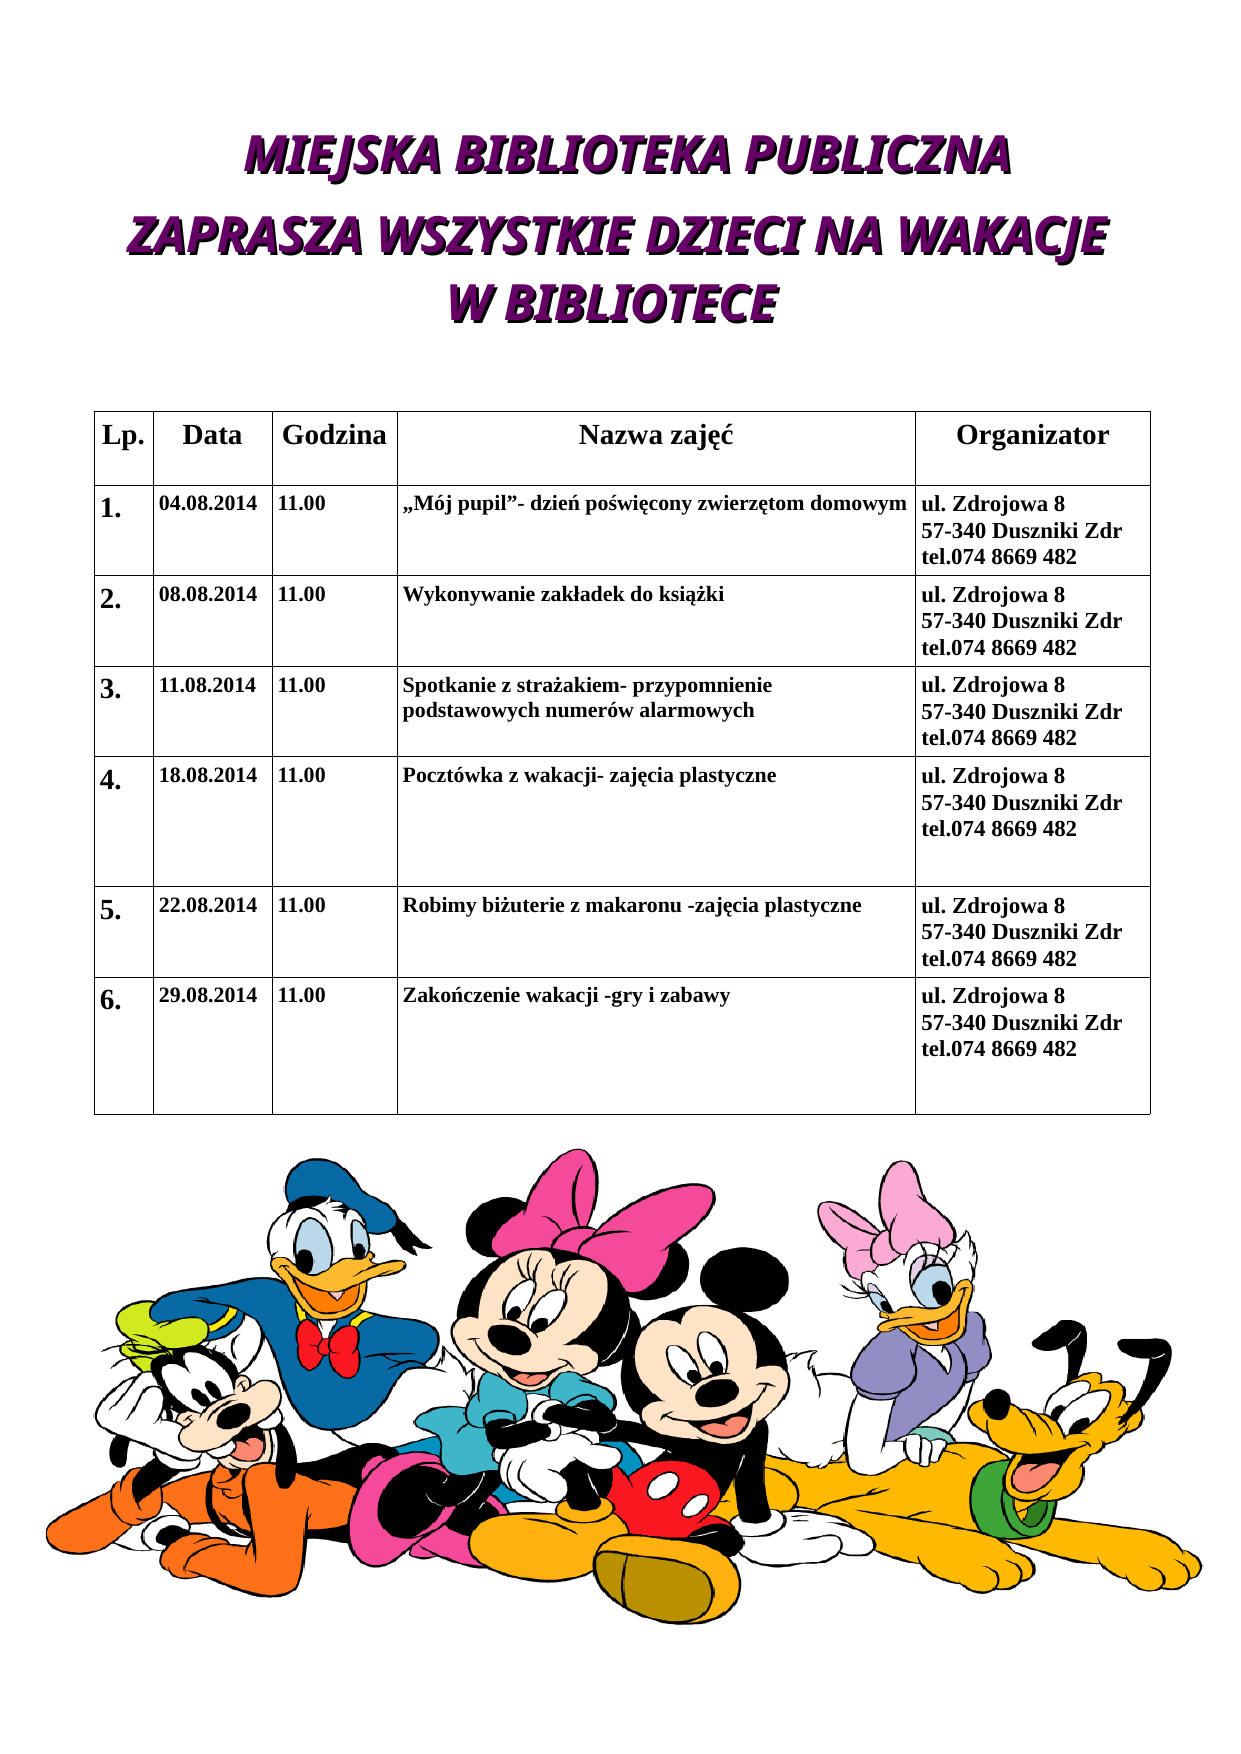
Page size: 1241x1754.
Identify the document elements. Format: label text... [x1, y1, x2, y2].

table_cell 04.08.2014 [154, 486, 272, 575]
table_cell ul. Zdrojowa 8 57-340 Duszniki Zdr tel.074 8669 482 [916, 757, 1150, 886]
table_cell 18.08.2014 [154, 757, 272, 886]
text ZAPRASZA WSZYSTKIE DZIECI NA WAKACJE W BIBLIOTECE [118, 199, 1122, 335]
table_header Nazwa zajęć [398, 412, 915, 484]
table_cell ul. Zdrojowa 8 57-340 Duszniki Zdr tel.074 8669 482 [916, 667, 1150, 756]
table_cell 2. [95, 576, 153, 666]
table_cell 1. [95, 486, 153, 575]
table_cell ul. Zdrojowa 8 57-340 Duszniki Zdr tel.074 8669 482 [916, 576, 1150, 666]
table_cell Spotkanie z strażakiem- przypomnienie podstawowych numerów alarmowych [398, 667, 915, 756]
table_cell 11.00 [273, 667, 397, 756]
table_header Organizator [916, 412, 1150, 484]
table_cell ul. Zdrojowa 8 57-340 Duszniki Zdr tel.074 8669 482 [916, 978, 1150, 1114]
table_cell ul. Zdrojowa 8 57-340 Duszniki Zdr tel.074 8669 482 [916, 486, 1150, 575]
table_cell 29.08.2014 [154, 978, 272, 1114]
table_cell Pocztówka z wakacji- zajęcia plastyczne [398, 757, 915, 886]
table_cell 3. [95, 667, 153, 756]
picture [45, 1148, 1204, 1625]
table_cell 11.00 [273, 887, 397, 977]
table_header Lp. [95, 412, 153, 484]
table_cell 11.00 [273, 757, 397, 886]
table_cell 11.00 [273, 576, 397, 666]
table_cell 6. [95, 978, 153, 1114]
table_cell Wykonywanie zakładek do książki [398, 576, 915, 666]
table_header Godzina [273, 412, 397, 484]
text MIEJSKA BIBLIOTEKA PUBLICZNA [118, 118, 1155, 186]
table_cell 11.00 [273, 486, 397, 575]
table_cell 11.08.2014 [154, 667, 272, 756]
table_cell „Mój pupil”- dzień poświęcony zwierzętom domowym [398, 486, 915, 575]
table_cell Zakończenie wakacji -gry i zabawy [398, 978, 915, 1114]
table_cell 4. [95, 757, 153, 886]
table_cell 08.08.2014 [154, 576, 272, 666]
table_cell 22.08.2014 [154, 887, 272, 977]
table_cell 5. [95, 887, 153, 977]
table_cell Robimy biżuterie z makaronu -zajęcia plastyczne [398, 887, 915, 977]
table_cell 11.00 [273, 978, 397, 1114]
table_header Data [154, 412, 272, 484]
table_cell ul. Zdrojowa 8 57-340 Duszniki Zdr tel.074 8669 482 [916, 887, 1150, 977]
